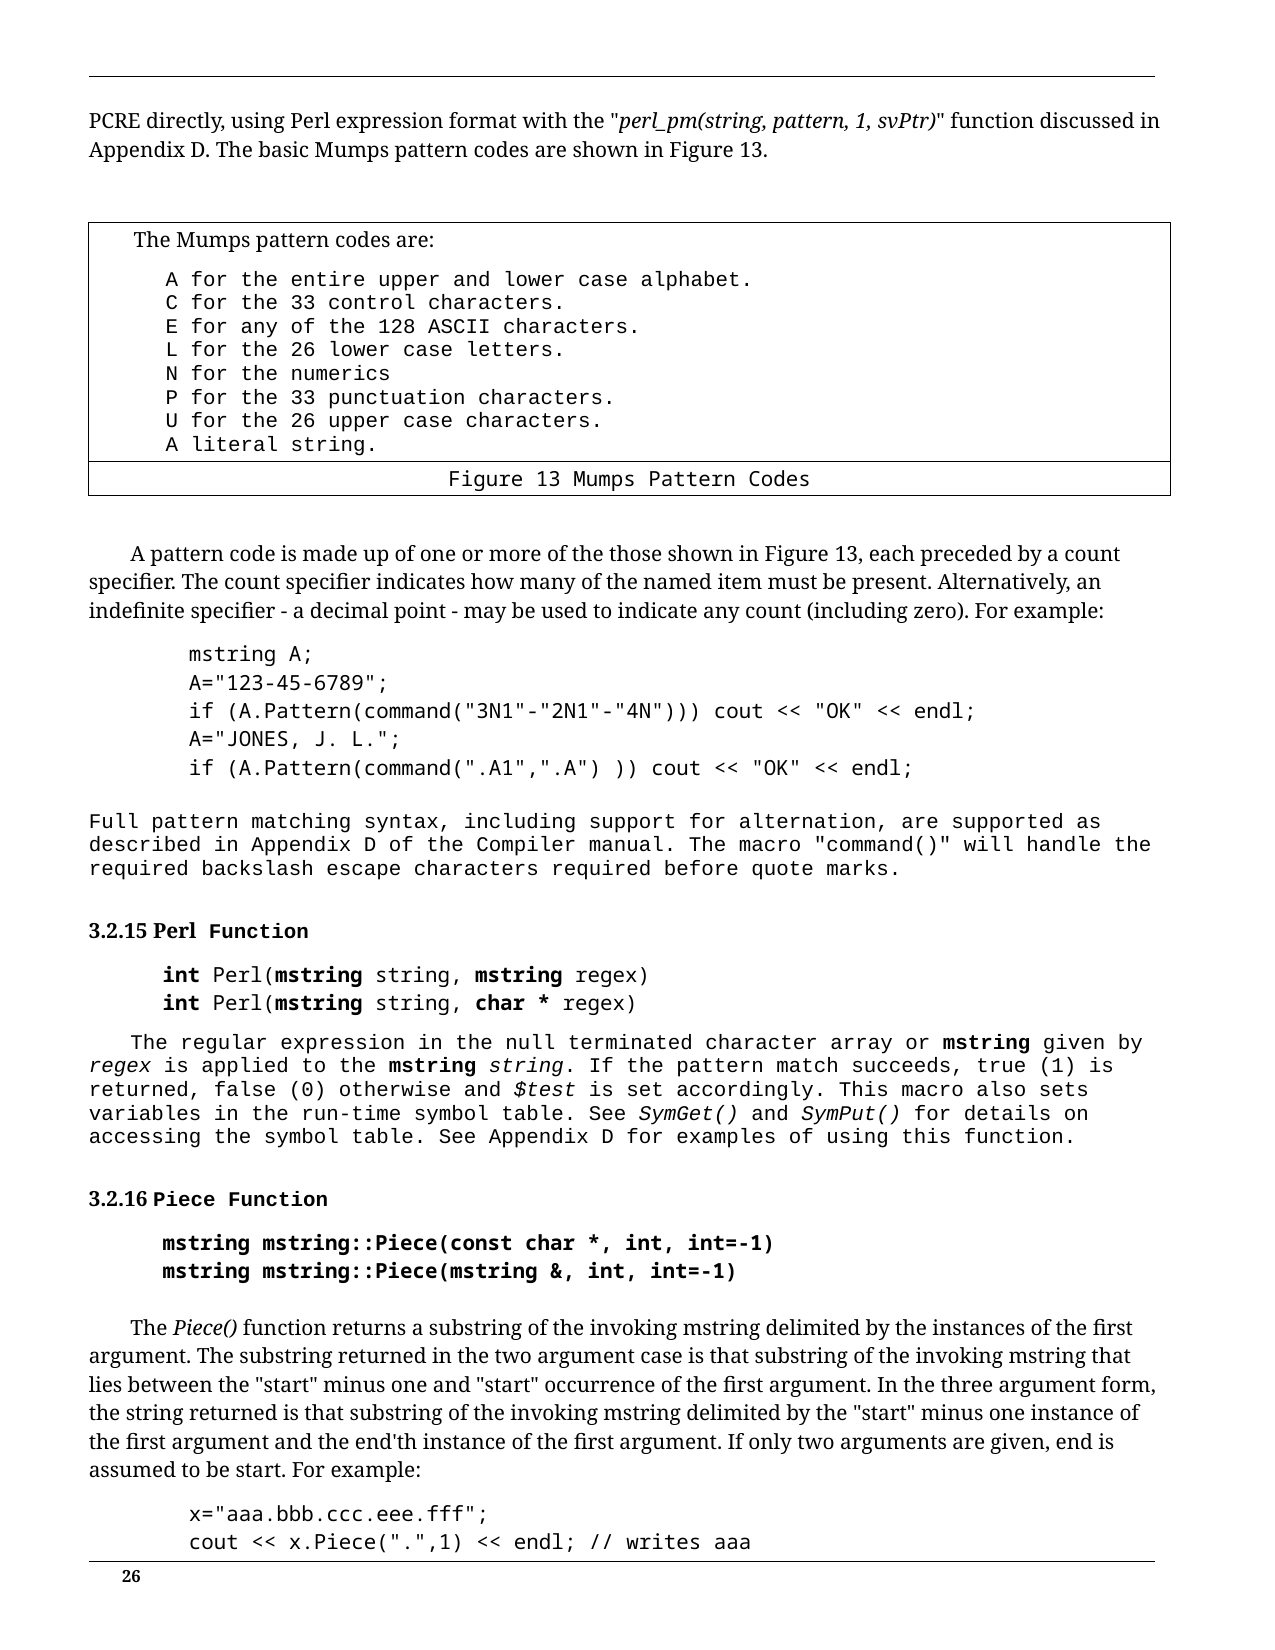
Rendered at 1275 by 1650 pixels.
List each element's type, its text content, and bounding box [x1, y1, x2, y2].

table_cell Figure 13 Mumps Pattern Codes [89, 462, 1170, 495]
subtitle Piece Function [88, 1184, 1170, 1213]
text mstring A; [88, 639, 1170, 668]
text The regular expression in the null terminated character array or mstring given by regex is applied to the mstring string. If the pattern match succeeds, true (1) is returned, false (0) otherwise and $test is set accordingly. This macro also sets variables in the run-time symbol table. See SymGet() and SymPut() for details on accessing the symbol table. See Appendix D for examples of using this function. [88, 1032, 1170, 1150]
text A="123-45-6789"; [88, 668, 1170, 696]
text The Piece() function returns a substring of the invoking mstring delimited by the instances of the first argument. The substring returned in the two argument case is that substring of the invoking mstring that lies between the "start" minus one and "start" occurrence of the first argument. In the three argument form, the string returned is that substring of the invoking mstring delimited by the "start" minus one instance of the first argument and the end'th instance of the first argument. If only two arguments are given, end is assumed to be start. For example: [88, 1313, 1170, 1484]
text A pattern code is made up of one or more of the those shown in Figure 13, each preceded by a count specifier. The count specifier indicates how many of the named item must be present. Alternatively, an indefinite specifier - a decimal point - may be used to indicate any count (including zero). For example: [88, 539, 1170, 624]
table_header The Mumps pattern codes are: A for the entire upper and lower case alphabet. C for the 33 control characters. E for any of the 128 ASCII characters. L for the 26 lower case letters. N for the numerics P for the 33 punctuation characters. U for the 26 upper case characters. A literal string. [89, 223, 1170, 461]
text Full pattern matching syntax, including support for alternation, are supported as described in Appendix D of the Compiler manual. The macro "command()" will handle the required backslash escape characters required before quote marks. [88, 811, 1170, 882]
subtitle Perl Function [88, 916, 1170, 945]
text A="JONES, J. L."; [88, 724, 1170, 753]
text mstring mstring::Piece(const char *, int, int=-1) [162, 1228, 1170, 1256]
text PCRE directly, using Perl expression format with the "perl_pm(string, pattern, 1, svPtr)" function discussed in Appendix D. The basic Mumps pattern codes are shown in Figure 13. [88, 107, 1170, 163]
text mstring mstring::Piece(mstring &, int, int=-1) [162, 1256, 1170, 1285]
text int Perl(mstring string, mstring regex) int Perl(mstring string, char * regex) [88, 960, 1170, 1017]
text if (A.Pattern(command(".A1",".A") )) cout << "OK" << endl; [88, 753, 1170, 781]
text if (A.Pattern(command("3N1"-"2N1"-"4N"))) cout << "OK" << endl; [88, 696, 1170, 724]
text cout << x.Piece(".",1) << endl; // writes aaa [88, 1527, 1170, 1556]
text x="aaa.bbb.ccc.eee.fff"; [88, 1499, 1170, 1527]
